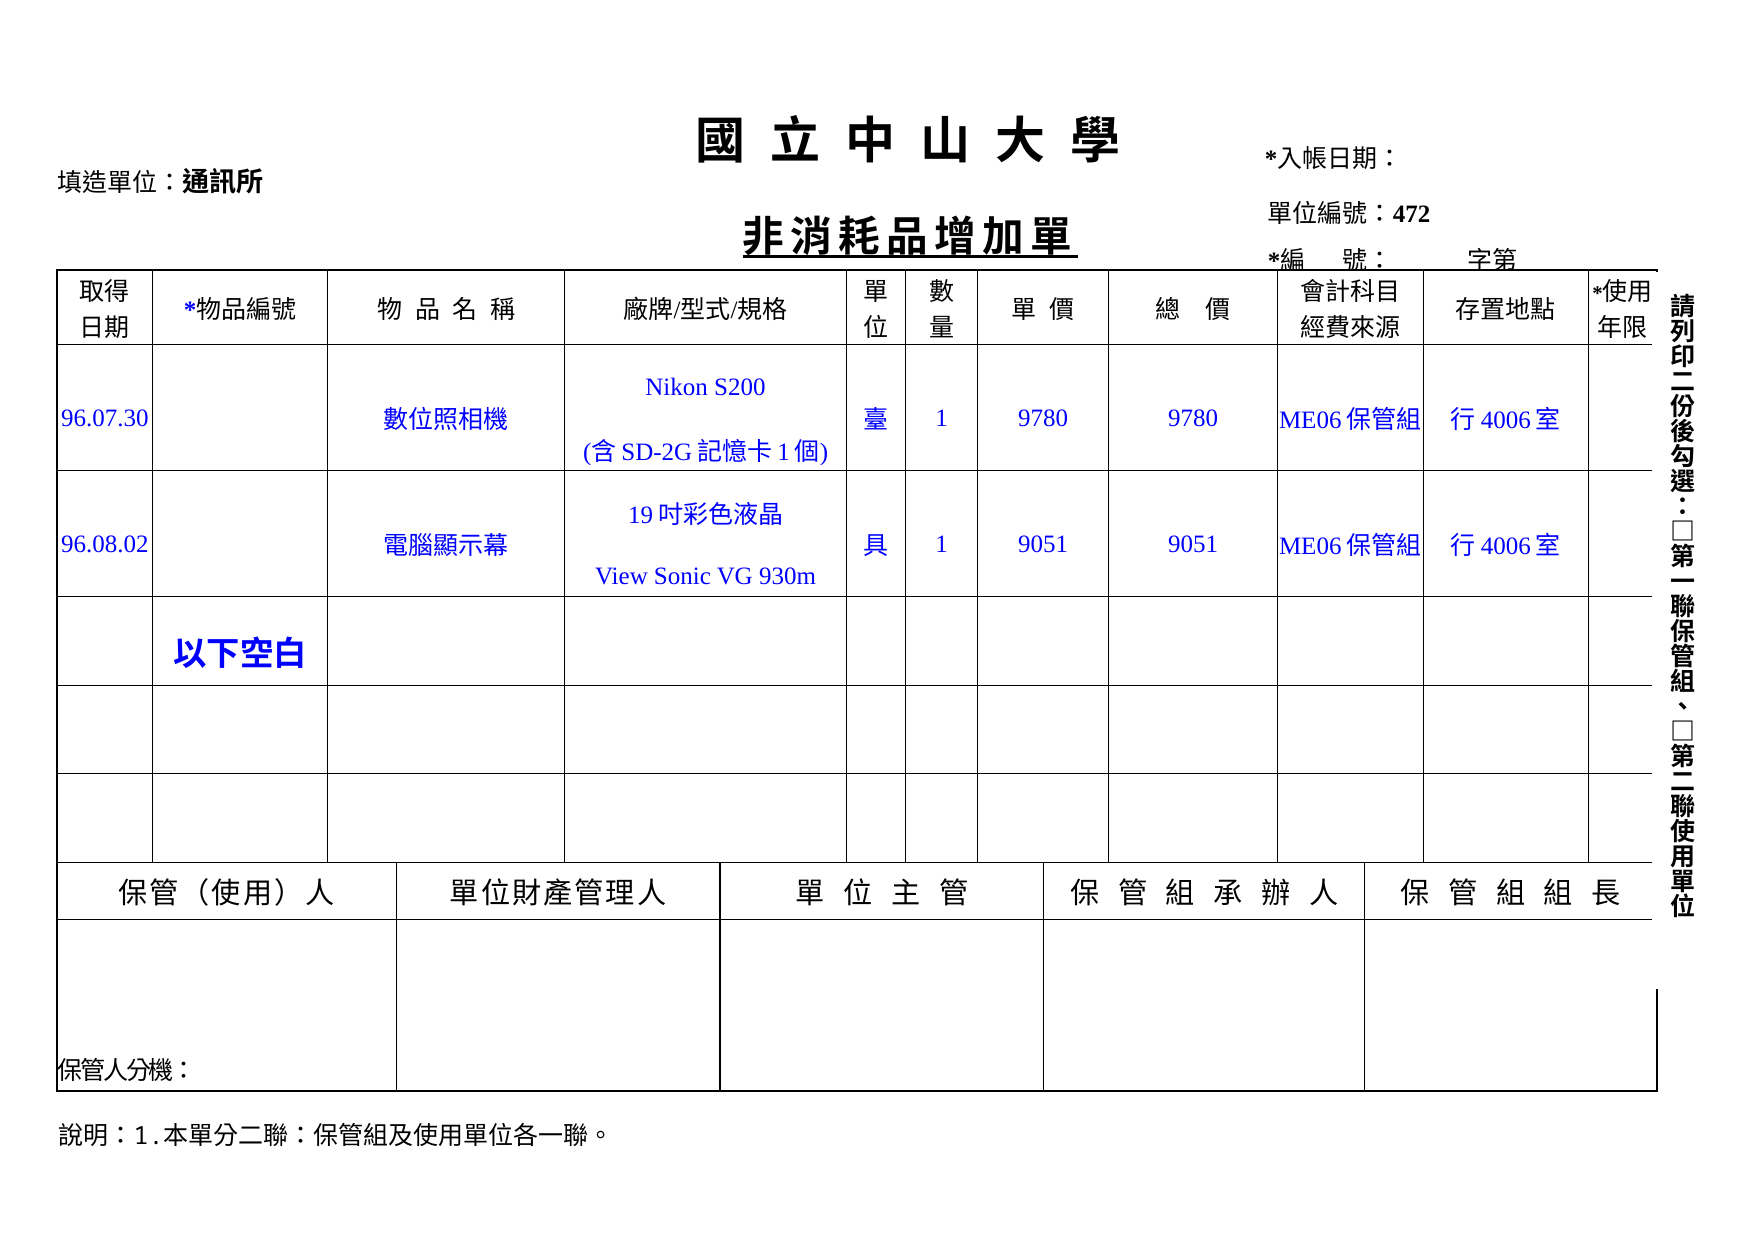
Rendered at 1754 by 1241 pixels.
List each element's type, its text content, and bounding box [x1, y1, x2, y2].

table_cell 總 價 [1109, 271, 1277, 344]
table_cell [1365, 920, 1656, 1089]
table_cell 以下空白 [153, 597, 327, 685]
table_cell 9051 [1109, 471, 1277, 596]
table_cell [906, 774, 977, 862]
table_cell 數位照相機 [328, 345, 564, 470]
table_cell 19吋彩色液晶 View Sonic VG 930m [565, 471, 846, 596]
table_cell 行4006室 [1424, 345, 1588, 470]
table_cell [1109, 774, 1277, 862]
table_cell [978, 597, 1108, 685]
table_cell [1278, 597, 1423, 685]
table_cell [153, 345, 327, 470]
table_cell 取得 日期 [58, 271, 152, 344]
table_cell 會計科目 經費來源 [1278, 271, 1423, 344]
table_cell 臺 [847, 345, 905, 470]
table_cell [565, 597, 846, 685]
table_cell [397, 920, 719, 1089]
table_cell 9051 [978, 471, 1108, 596]
table_cell *使用 年限 [1589, 271, 1656, 344]
table_cell [1278, 774, 1423, 862]
table_cell 存置地點 [1424, 271, 1588, 344]
table_cell [328, 686, 564, 773]
table_cell [906, 686, 977, 773]
table_cell 具 [847, 471, 905, 596]
table_cell 1 [906, 471, 977, 596]
table_cell 單位財產管理人 [397, 863, 719, 919]
table_header 填造單位：通訊所 填單日期：99年 01 月01日 [57, 101, 584, 269]
table_cell [721, 920, 1043, 1089]
table_cell [1044, 920, 1364, 1089]
table_cell [328, 597, 564, 685]
table_cell [847, 774, 905, 862]
table_cell [58, 774, 152, 862]
table_cell 電腦顯示幕 [328, 471, 564, 596]
table_cell [1109, 686, 1277, 773]
table_cell [153, 686, 327, 773]
table_cell [906, 597, 977, 685]
table_cell [978, 686, 1108, 773]
table_cell [1424, 774, 1588, 862]
table_cell ME06保管組 [1278, 471, 1423, 596]
table_cell [1589, 597, 1652, 685]
table_cell *物品編號 [153, 271, 327, 344]
table_cell [847, 597, 905, 685]
table_cell 9780 [978, 345, 1108, 470]
table_cell Nikon S200 (含SD-2G記憶卡1個) [565, 345, 846, 470]
table_cell [328, 774, 564, 862]
table_cell 96.08.02 [58, 471, 152, 596]
table_header 國 立 中 山 大 學 非消耗品增加單 [584, 101, 1230, 269]
table_cell [1589, 345, 1652, 470]
table_cell [1589, 686, 1652, 773]
table_cell [565, 686, 846, 773]
table_cell 1 [906, 345, 977, 470]
table_cell [1424, 686, 1588, 773]
table_cell 保 管 組 承 辦 人 [1044, 863, 1364, 919]
table_cell [1424, 597, 1588, 685]
table_cell 保 管 組 組 長 [1365, 863, 1652, 919]
table_cell 96.07.30 [58, 345, 152, 470]
table_cell 物 品 名 稱 [328, 271, 564, 344]
table_cell 數 量 [906, 271, 977, 344]
table_cell [1589, 774, 1652, 862]
table_cell 廠牌/型式/規格 [565, 271, 846, 344]
text 說明：1.本單分二聯：保管組及使用單位各一聯。 [58, 1092, 1719, 1154]
table_cell [565, 774, 846, 862]
table_header *入帳日期： 單位編號：472 *編 號： 字第 號 [1652, 272, 1708, 989]
table_cell 9780 [1109, 345, 1277, 470]
table_cell [153, 471, 327, 596]
table_cell 保管人分機： [58, 920, 396, 1089]
table_cell [1589, 471, 1652, 596]
table_cell [153, 774, 327, 862]
table_cell [1109, 597, 1277, 685]
table_cell [58, 597, 152, 685]
table_cell [58, 686, 152, 773]
table_cell ME06保管組 [1278, 345, 1423, 470]
table_header *入帳日期： 單位編號：472 *編 號： 字第 號 [1230, 101, 1657, 269]
table_cell 保管（使用）人 [58, 863, 396, 919]
table_cell 單 位 主 管 [721, 863, 1043, 919]
table_cell 單 位 [847, 271, 905, 344]
table_cell [1278, 686, 1423, 773]
table_cell 行4006室 [1424, 471, 1588, 596]
table_cell 單 價 [978, 271, 1108, 344]
table_cell [847, 686, 905, 773]
table_cell [978, 774, 1108, 862]
